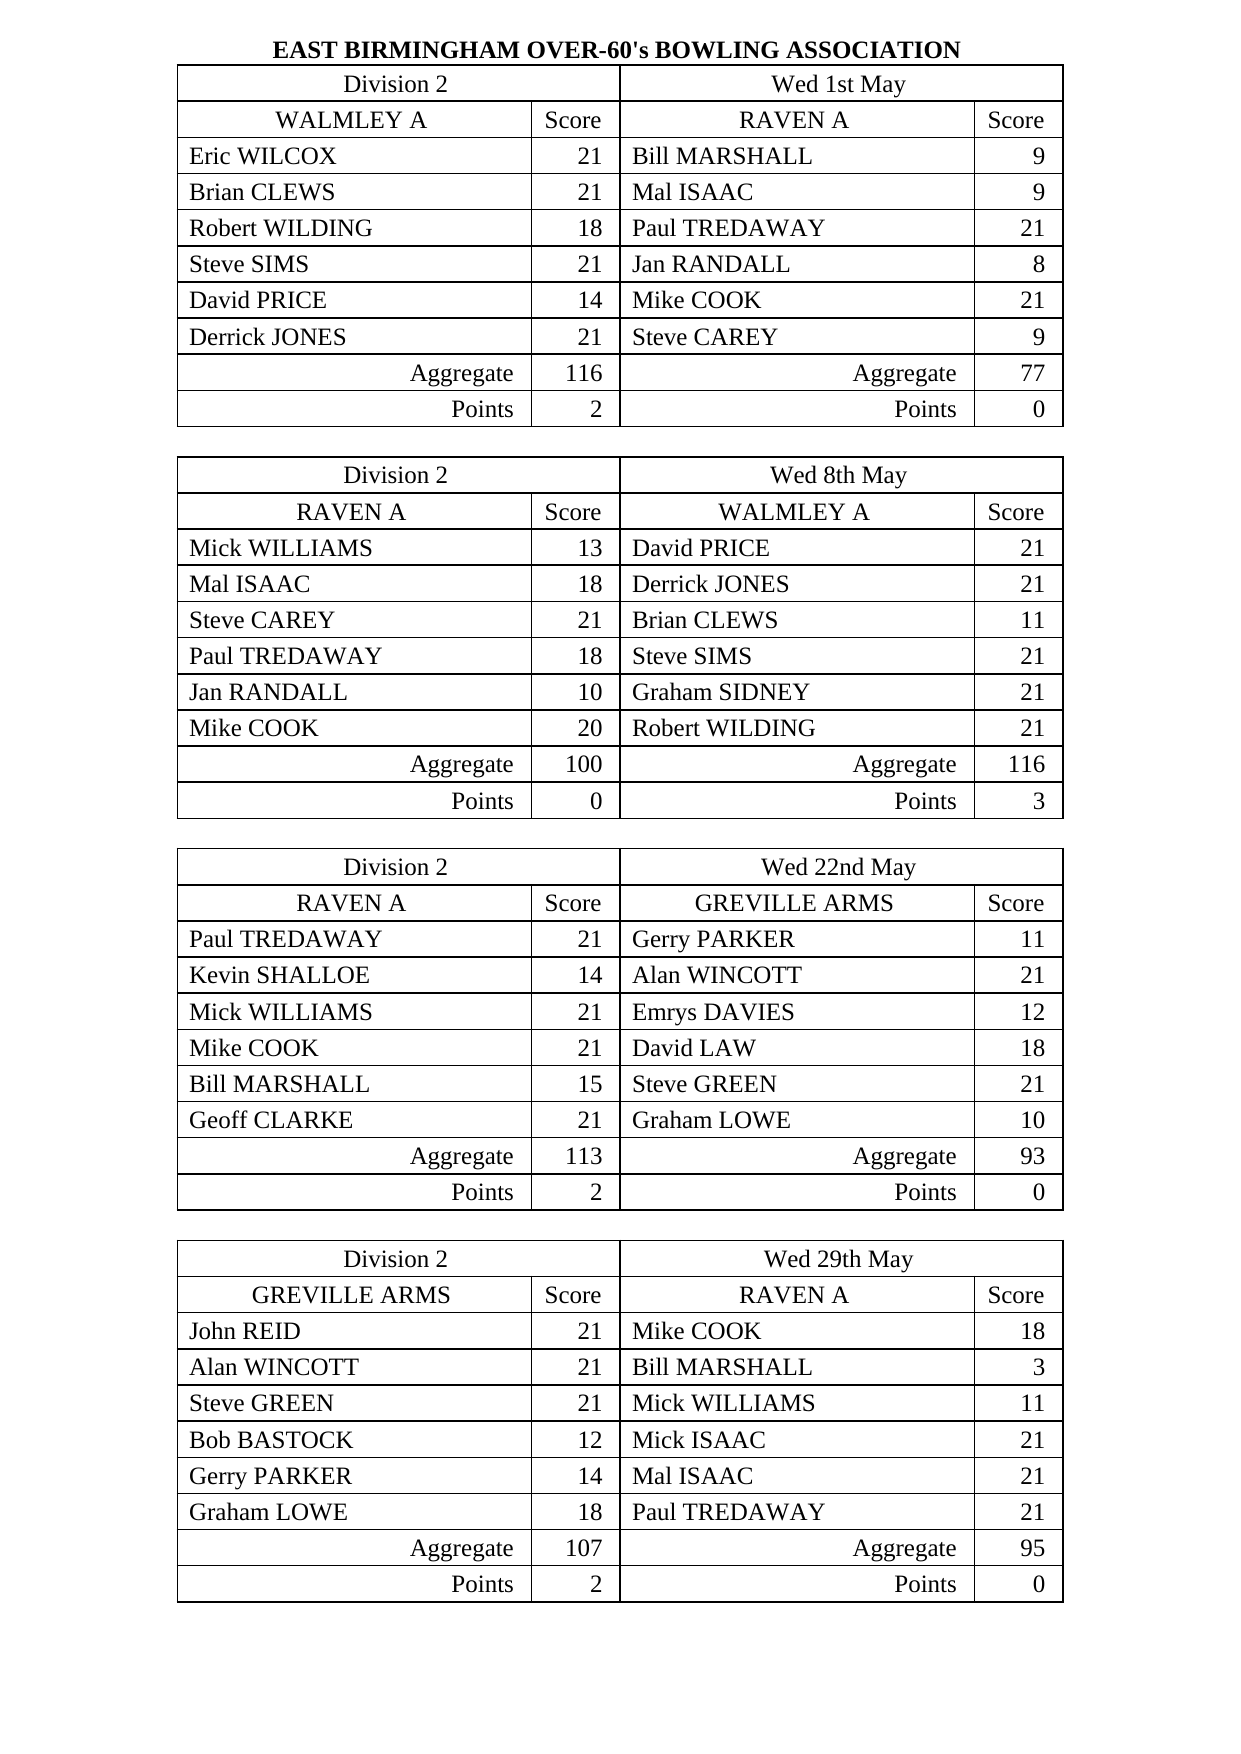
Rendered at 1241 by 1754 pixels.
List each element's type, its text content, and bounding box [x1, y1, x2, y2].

table_cell Aggregate [178, 355, 531, 389]
table_header Wed 1st May [621, 66, 1062, 100]
table_cell 100 [532, 747, 619, 781]
table_cell Mike COOK [178, 711, 531, 745]
table_cell Robert WILDING [621, 711, 974, 745]
table_cell Bill MARSHALL [621, 1350, 974, 1384]
table_cell Aggregate [178, 1530, 531, 1565]
table_cell Robert WILDING [178, 210, 531, 245]
table_cell 2 [532, 1175, 619, 1209]
table_cell 77 [975, 355, 1062, 389]
table_cell RAVEN A [178, 886, 531, 920]
table_cell Steve GREEN [621, 1066, 974, 1101]
table_cell 21 [975, 1458, 1062, 1492]
table_cell 18 [532, 638, 619, 673]
table_cell 11 [975, 1386, 1062, 1420]
table_cell 21 [532, 922, 619, 956]
table_cell 3 [975, 1350, 1062, 1384]
table_cell WALMLEY A [621, 494, 974, 528]
table_cell 18 [532, 566, 619, 601]
table_cell 14 [532, 1458, 619, 1492]
table_cell 21 [975, 1422, 1062, 1456]
table_cell Mal ISAAC [621, 1458, 974, 1492]
table_cell 21 [532, 994, 619, 1028]
table_cell 8 [975, 247, 1062, 281]
table_cell Points [178, 783, 531, 817]
table_cell 0 [532, 783, 619, 817]
table_cell RAVEN A [621, 1277, 974, 1312]
table_cell 12 [532, 1422, 619, 1456]
table_cell 14 [532, 283, 619, 317]
table_cell Score [532, 1277, 619, 1312]
table_cell 107 [532, 1530, 619, 1565]
table_cell Gerry PARKER [178, 1458, 531, 1492]
table_cell 21 [532, 247, 619, 281]
table_cell Aggregate [178, 747, 531, 781]
table_cell 21 [975, 210, 1062, 245]
table_cell 2 [532, 1566, 619, 1601]
table_cell 21 [532, 602, 619, 637]
table_cell 95 [975, 1530, 1062, 1565]
table_cell 93 [975, 1138, 1062, 1173]
table_cell Steve CAREY [621, 319, 974, 353]
table_cell 21 [532, 1313, 619, 1348]
table_cell Jan RANDALL [178, 675, 531, 709]
table_cell Score [532, 494, 619, 528]
table_cell Graham LOWE [621, 1102, 974, 1137]
table_cell Steve SIMS [621, 638, 974, 673]
table_cell Steve GREEN [178, 1386, 531, 1420]
table_cell Steve CAREY [178, 602, 531, 637]
table_cell Paul TREDAWAY [178, 922, 531, 956]
table_header Division 2 [178, 66, 619, 100]
table_cell 11 [975, 602, 1062, 637]
table_cell 9 [975, 174, 1062, 209]
table_cell 9 [975, 319, 1062, 353]
table_cell 116 [532, 355, 619, 389]
table_cell Bill MARSHALL [178, 1066, 531, 1101]
table_cell Score [975, 494, 1062, 528]
table_cell GREVILLE ARMS [621, 886, 974, 920]
table_cell Points [621, 1175, 974, 1209]
table_cell Aggregate [621, 747, 974, 781]
table_cell 113 [532, 1138, 619, 1173]
table_cell Jan RANDALL [621, 247, 974, 281]
table_cell Paul TREDAWAY [621, 1494, 974, 1529]
table_header Wed 22nd May [621, 849, 1062, 884]
table_cell Points [178, 391, 531, 426]
table_header Wed 29th May [621, 1241, 1062, 1276]
table_cell RAVEN A [178, 494, 531, 528]
table_cell 12 [975, 994, 1062, 1028]
table_cell GREVILLE ARMS [178, 1277, 531, 1312]
table_cell 21 [532, 1386, 619, 1420]
table_cell Points [178, 1566, 531, 1601]
table_cell 18 [975, 1313, 1062, 1348]
table_cell 9 [975, 138, 1062, 173]
table_cell Score [975, 102, 1062, 136]
table_cell Graham SIDNEY [621, 675, 974, 709]
table_cell 11 [975, 922, 1062, 956]
table_cell Paul TREDAWAY [621, 210, 974, 245]
table_cell 21 [532, 1102, 619, 1137]
table_cell Mal ISAAC [621, 174, 974, 209]
table_cell 18 [532, 210, 619, 245]
table_cell Alan WINCOTT [621, 958, 974, 992]
table_cell 21 [532, 138, 619, 173]
table_cell Mike COOK [621, 283, 974, 317]
table_cell David PRICE [178, 283, 531, 317]
table_header Division 2 [178, 1241, 619, 1276]
table_cell 21 [532, 319, 619, 353]
table_cell John REID [178, 1313, 531, 1348]
table_cell 18 [532, 1494, 619, 1529]
table_cell 21 [532, 1350, 619, 1384]
table_cell 21 [975, 958, 1062, 992]
table_cell Geoff CLARKE [178, 1102, 531, 1137]
table_cell 21 [975, 566, 1062, 601]
table_cell Mick WILLIAMS [621, 1386, 974, 1420]
table_cell 0 [975, 391, 1062, 426]
table_cell Mick WILLIAMS [178, 530, 531, 564]
table_cell Aggregate [621, 1138, 974, 1173]
table_cell Points [178, 1175, 531, 1209]
table_cell 13 [532, 530, 619, 564]
table_cell Eric WILCOX [178, 138, 531, 173]
table_cell David PRICE [621, 530, 974, 564]
table_cell Score [532, 102, 619, 136]
table_cell 21 [975, 283, 1062, 317]
table_cell David LAW [621, 1030, 974, 1064]
table_cell 15 [532, 1066, 619, 1101]
table_cell Steve SIMS [178, 247, 531, 281]
table_cell 21 [975, 675, 1062, 709]
table_cell 10 [975, 1102, 1062, 1137]
table_cell Aggregate [621, 1530, 974, 1565]
table_cell Brian CLEWS [178, 174, 531, 209]
table_cell 20 [532, 711, 619, 745]
table_cell Paul TREDAWAY [178, 638, 531, 673]
table_header Wed 8th May [621, 458, 1062, 492]
table_cell Brian CLEWS [621, 602, 974, 637]
table_cell 21 [975, 1494, 1062, 1529]
table_cell Alan WINCOTT [178, 1350, 531, 1384]
table_header Division 2 [178, 849, 619, 884]
table_cell Points [621, 1566, 974, 1601]
table_cell Points [621, 391, 974, 426]
table_header Division 2 [178, 458, 619, 492]
table_cell Emrys DAVIES [621, 994, 974, 1028]
table_cell Points [621, 783, 974, 817]
table_cell 21 [532, 1030, 619, 1064]
table_cell Mike COOK [178, 1030, 531, 1064]
table_cell Aggregate [621, 355, 974, 389]
table_cell RAVEN A [621, 102, 974, 136]
table_cell 21 [975, 638, 1062, 673]
table_cell Derrick JONES [621, 566, 974, 601]
table_cell 3 [975, 783, 1062, 817]
table_cell WALMLEY A [178, 102, 531, 136]
table_cell Bill MARSHALL [621, 138, 974, 173]
table_cell Mick WILLIAMS [178, 994, 531, 1028]
table_cell Kevin SHALLOE [178, 958, 531, 992]
table_cell 21 [532, 174, 619, 209]
table_cell 21 [975, 1066, 1062, 1101]
table_cell Mal ISAAC [178, 566, 531, 601]
table_cell Gerry PARKER [621, 922, 974, 956]
table_cell Mick ISAAC [621, 1422, 974, 1456]
table_cell Mike COOK [621, 1313, 974, 1348]
table_cell 116 [975, 747, 1062, 781]
table_cell Score [975, 886, 1062, 920]
table_cell 21 [975, 711, 1062, 745]
table_cell Aggregate [178, 1138, 531, 1173]
table_cell Derrick JONES [178, 319, 531, 353]
table_cell 2 [532, 391, 619, 426]
table_cell 18 [975, 1030, 1062, 1064]
table_cell Bob BASTOCK [178, 1422, 531, 1456]
table_cell Graham LOWE [178, 1494, 531, 1529]
table_cell 14 [532, 958, 619, 992]
table_cell 0 [975, 1566, 1062, 1601]
table_cell 0 [975, 1175, 1062, 1209]
table_cell 21 [975, 530, 1062, 564]
table_cell Score [532, 886, 619, 920]
table_cell 10 [532, 675, 619, 709]
table_cell Score [975, 1277, 1062, 1312]
